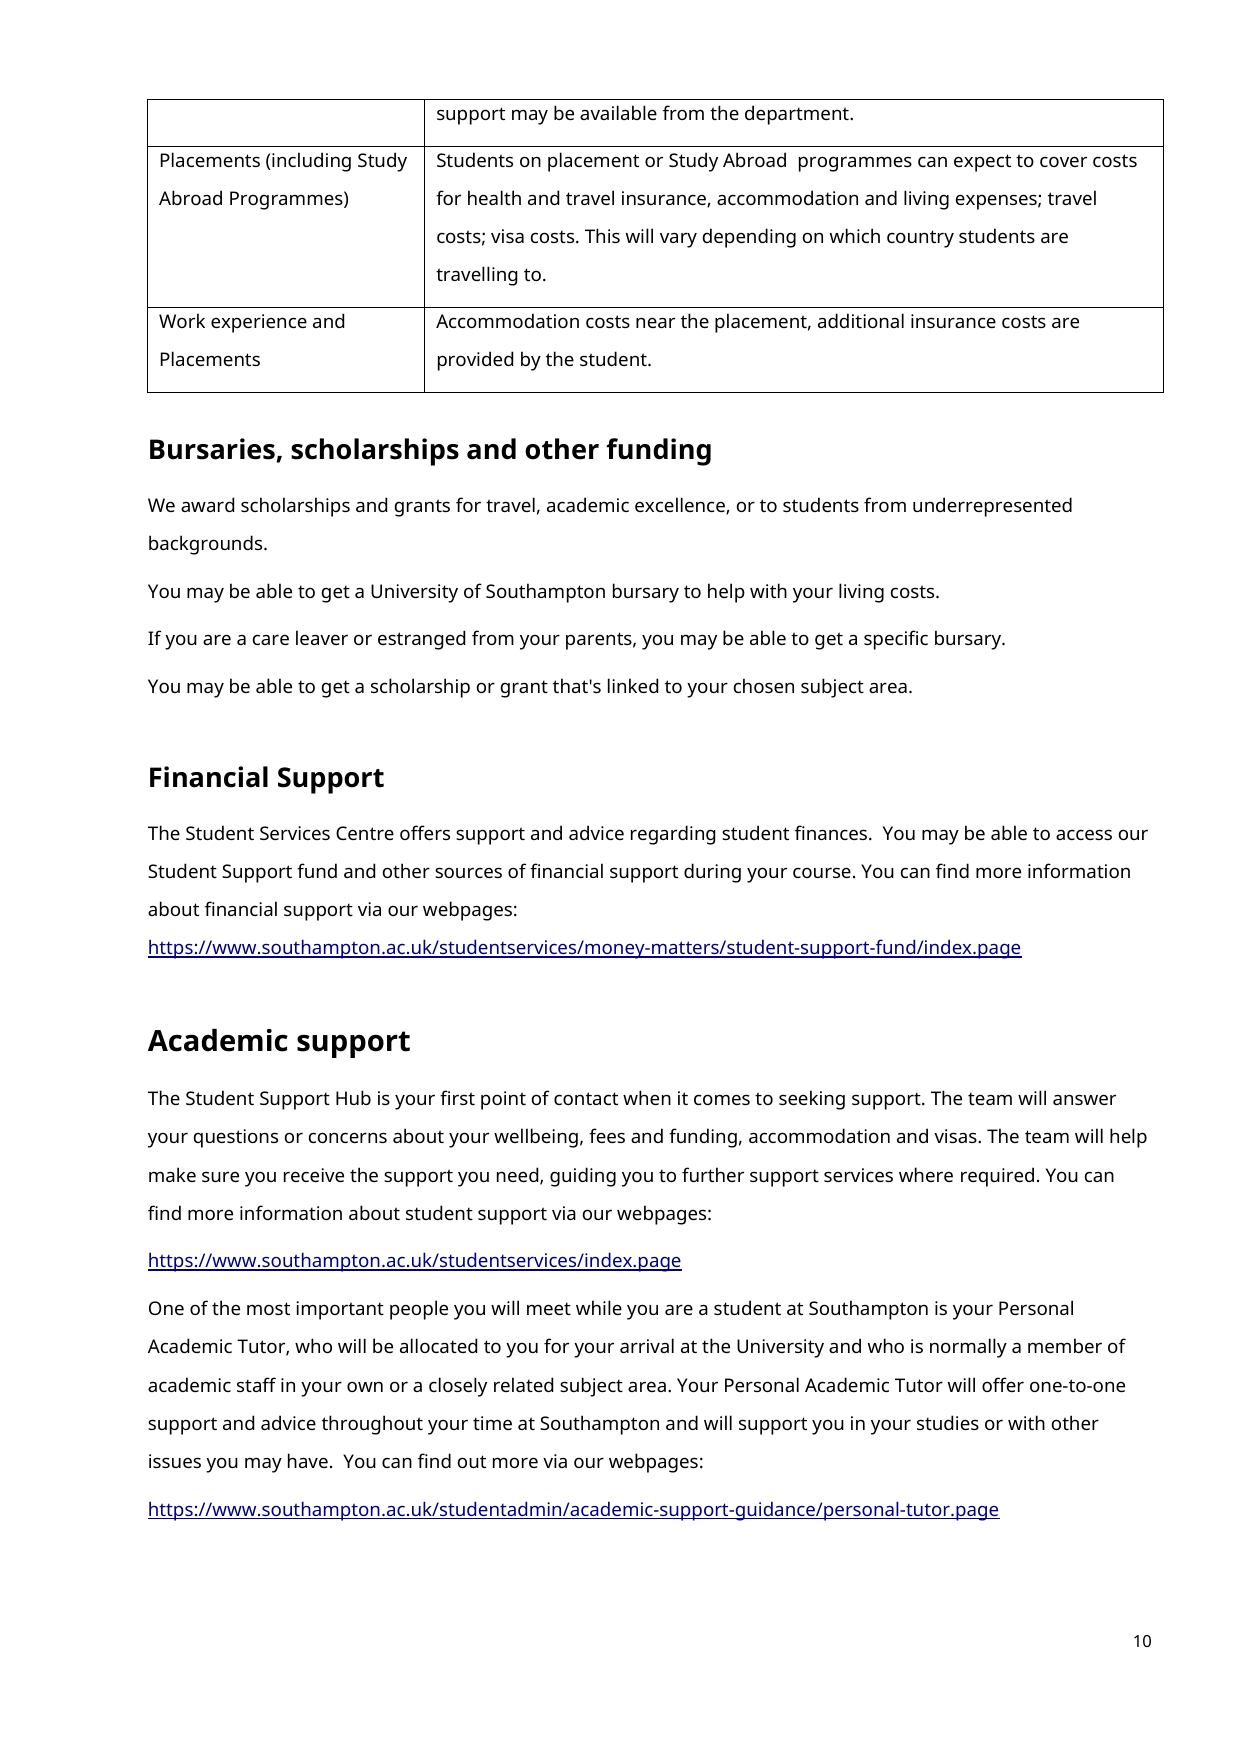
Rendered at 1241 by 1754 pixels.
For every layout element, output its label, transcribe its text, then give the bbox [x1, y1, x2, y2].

text https://www.southampton.ac.uk/studentadmin/academic-support-guidance/personal-tutor.page [148, 1496, 1152, 1521]
table_cell [148, 100, 424, 146]
table_cell Work experience and Placements [148, 308, 424, 392]
text If you are a care leaver or estranged from your parents, you may be able to get a specific bursary. [148, 626, 1152, 651]
subtitle Financial Support [148, 758, 1152, 795]
subtitle Academic support [148, 1020, 1152, 1059]
table_cell support may be available from the department. [425, 100, 1163, 146]
text The Student Services Centre offers support and advice regarding student finances. You may be able to access our Student Support fund and other sources of financial support during your course. You can find more information about financial support via our webpages: https://www.southampton.ac.uk/studentservices/money-matters/student-support-fund/index.page [148, 820, 1152, 960]
text We award scholarships and grants for travel, academic excellence, or to students from underrepresented backgrounds. [148, 492, 1152, 556]
table_cell Accommodation costs near the placement, additional insurance costs are provided by the student. [425, 308, 1163, 392]
subtitle Bursaries, scholarships and other funding [148, 431, 1152, 468]
text You may be able to get a scholarship or grant that's linked to your chosen subject area. [148, 673, 1152, 699]
table_cell Students on placement or Study Abroad programmes can expect to cover costs for health and travel insurance, accommodation and living expenses; travel costs; visa costs. This will vary depending on which country students are travelling to. [425, 147, 1163, 307]
text One of the most important people you will meet while you are a student at Southampton is your Personal Academic Tutor, who will be allocated to you for your arrival at the University and who is normally a member of academic staff in your own or a closely related subject area. Your Personal Academic Tutor will offer one-to-one support and advice throughout your time at Southampton and will support you in your studies or with other issues you may have. You can find out more via our webpages: [148, 1295, 1152, 1474]
text The Student Support Hub is your first point of contact when it comes to seeking support. The team will answer your questions or concerns about your wellbeing, fees and funding, accommodation and visas. The team will help make sure you receive the support you need, guiding you to further support services where required. You can find more information about student support via our webpages: [148, 1086, 1152, 1226]
text You may be able to get a University of Southampton bursary to help with your living costs. [148, 578, 1152, 604]
table_cell Placements (including Study Abroad Programmes) [148, 147, 424, 307]
text https://www.southampton.ac.uk/studentservices/index.page [148, 1248, 1152, 1273]
